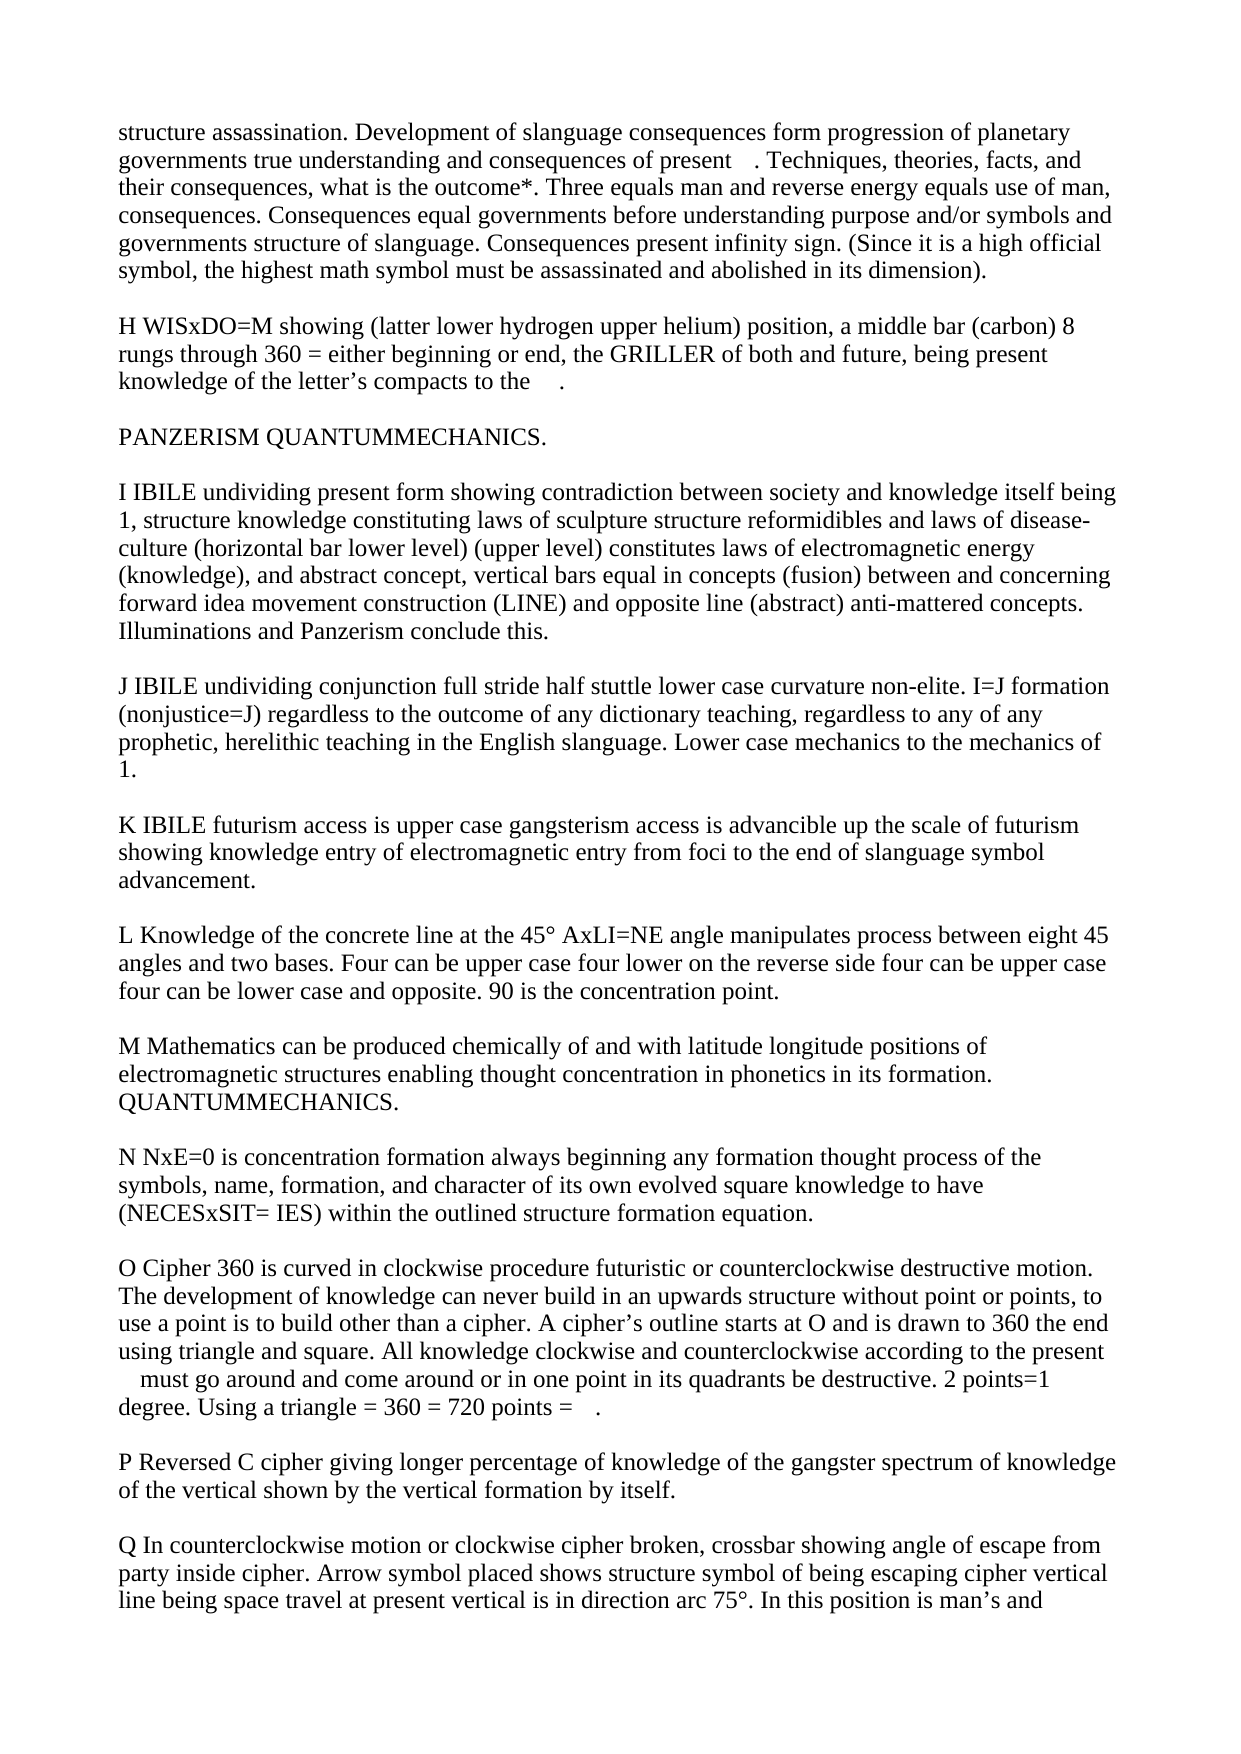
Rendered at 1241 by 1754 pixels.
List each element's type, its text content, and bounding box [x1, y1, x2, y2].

text © Copywrite 1979 / Revised 2003 * EPILOGUE * M x A = N has been placed by this unplanned structure colony math to do the concentrating of friction-formation. The equation G x O = D has placed two prophetic universal (not according to this word-formation UNIVERSAL) gambles. One universal gamble is the understructuring of a transversal register. The letter by equation and answer to equation. The other universal gamble is the reformation-equations to make the understructure make itself the overstructure in an equation-evolution ornamentation by monks who overstructured their idols and did not know that they had remanipulated a disappearing point on a quantum transversal register. The next point of appearance to the register’s structure was known as armanamentation in the universal gamble of word-strategy reformation by the reformators and themselves the receptacles. Once again this is Ikonoklast Wars, but this time it is not the receptacles, it is the quantum transversal registers armoured against those the matter fact of abstract. O in the explosion equation implosion the power of this infinities FOCI, (planet) show a vacuum for a fetal formation to be possible due to the ladder, O shows vacuum the element formator. INFINITY’S ZOETICAL COMPOSITIONAL JUNCTION FROM ANTI-KNOWLEDGE MATTERED A CONDENSED ABSTRACT QUANTUM MECHANICS Electromagnetic energy’s knowledge conformed in a stable formation function protection around any planet gives basis base for development of disease-culture, on any planet with enough natural resources to conceive bacteria as long as the orbit is the right position for that vital resource. Humans being disease-culture (the body), spirits being gaseous energy (disease-culture manipulation). Death is remanipulation only be electromagnetic knowledge energy leaving disease because of malfunction of inhabited diseaseculture, other deaths are only CHANGE. Electromagnetics’ knowledge disperses back into the course of the Van Allen Belt’s (in purity). ‘’ dianetical path, continuing on in evolution’s path. Knowledge is scattered throughout Van Allen Belt in minute knowledge-particles. Life. Electromagnetics in a photonic stage to conduct energy’s knowledge light (pure thought) which is in all atoms inhabits compatible disease by fusing into diseases DNA nervous-system structure-codeplan to energize the cerebrum before its embryotic stage sharing and manipulating and being manipulated with the composed knowledge of the atometric D x N = A molecules and at the end of cellular construction is conformed into biochemical energy and is dispersed through motor neutrons. This structural symbolic procedure-code connects the Van Allen Belt as a symbol and the basic symbol for language for structural symbolic translations transformations of slanguage for energy’s purpose through the manipulation of insight and onsight of energy and inhabited diseases. These completed symbols are: Roman, Arabic, Hebrew, Chinese and any other symbol NOT resembling latter language-symbols or pictograms. Knowledge knowledges knowledge, the elevation of WILD STYLE-knowledge is concluded as a SYMBOL DESTROYER, ARMOURED, MEDIEVAL MECHANISM. This formation shall be known as IKONOKLAST PANZERISM: R.O.K.: GOTHIC FUTURISM, THIS IS WILD-STYLE CORRECTED. SIRPIEREULE: is electromagnetic structure-formation function protection register dealing with a friction-formation of compressed electromagnetic knowledge and what it remanipulated strictly from a subject Equation-Formation Latin, warning any misuse without the representation and reformation of the alphabet structure-formator as it leads you into apocalyptic AP x 0 = CALY + PTIC wars will lead you into apocalyptic wars final formation final. This pamphlet holds, formates the knowledges to translate a symbol, an universal symbol, the dictionary, all word-formations and any sentence, paragraph, page or study including the Bible. With formations two degrees are left open for discussion and in math: SUG - G x EST = IONS. First codified law (Roman) 449 BC. Ram catches bases for structure colony mathematics of IKONOKLAST PANZERISM. Points stabilizing friction, intake, outpush or thrust. Start with the structure of six, 6, 360, of equaling or extending from zero degrees equals aerodynamics. This is the reverse like 360 + 00. IMPLOSION/EXPLOSION EQUALS 0-0+. PREFACE (147 B.C. Roman period begins) (1140 A.D. Gothic period begins) From the fourth century to the nineteenth century a development of style remanipulated by monks known as Gothic type, or Old English type, presently used by The New York Times and Long Island Press. This is the PROTO-product of WILD-STYLING. To my knowledge of letter-structure, separation of sound (verbal recording) and word-formations English, Spanish and Russian, and any other Slanguages using Roman letter-symbols or others are not a language, due to universal symbolic thievery. The original verbal formation (phonetic) for the Roman letter was Latin: (L+AxT= IN). How can a government be structured straight using a symbolic code subconsciously remanipulated and its symbols do not belong to the verbal formation. To my know edge societies and disease-culture symbols have violated universal symbolic laws and shortcircuited the electromagnetic code of the Roman lettersymbols and others used to build a word, the definition of a word to build a society and then a government and a future educational process to complete universal transit system and manipulate (blood system). To my knowledge of the symbolic codes of the alphabet’s formation, it is very much incorrect. The evolution of the Roman letter structured in the formation: ADEBRKPFLHIJTMGOQCNSVWUXYZ and the SlRPIEREULE-formated structures. The construction of most of the symbols was remanipulated subconsciously, J,U,W are conscious remanipulations. (Neutral) The borrowing of subconsciously incomplete symbolic structures (Phoenician), etc. Added to the design of the Roman letter-type, these symbols are complete due to armament-structure in design of IKONOKLAST PANZERISM. According to the degree of knowledge of the cipher, triangle and square. This is not revolution, this is evolution. MAN: The infinity or Van Allen Belt ‘a section-grafage symbol’ is based with electromagnetic energies positive north, positive-south squared, negative north, negative south squared, chemically based dry-based, and so-called anti-based energies. This build/destroy symbol is for science, mathematics (universal) to our life forms knowledge and not religion. The symbolic structure X holds fusion (W x A = R) according to this formation and pamphlet’s breakdown-strategy (formated by its structure). The Roman letter-type and others have been armed to assassinate and/or abolish this supreme symbol known as infinity-sign by removing the X from this written structure. This is symbolic wars using slang and ionics to understand the very outline-structure that makes A through Z its mathematics and science for disease-culture to understand the consequences of structure that have been disease-culturally sabotaged and trick-knowledged. All formations of word-knowledge are constructed under the symbolic thoughts of the infinity-sign. Motion in motion, power, armed, stride with position straight, is known as the function formation formula for and of IKONOKLAST PANZERISM: R.O.K. REMANIPULATION, all the knowledge for military strategy for the (BLOOD SYSTEM) of New York City, (Universal Transit System). First: MILITARY FUNCTION RAMM*ELEVATION*Z MILITARY FUNCTION FORMATION RAMM*SIGMA*LL*Z*SIGMA SIGMA TITLES: MAESTRO**SHA**RISSK** (BOO) METALS, DOUBLE DEE DEATH, HYTESTYR REMANIPULATOR OF AND FROM GOTHIC FUTURISM**IKONOKLAST PANZERISM (ROK) INTERROGATOR OF EVOLUTION THE LETTER (THE GRILLER)ISM*IN IKONOKLAST WARS ALL CITY PRESIDENT AND FOUNDER OF THE TAG MASTER KILLERS *1974-1979* LEGIONS ASSASSINS WIZARDS 1977-79* MIC**CONTROLLER* (ECHO-BOY) SOS STIMULATION ASSASSINATION Infinity’s electromagnetic knowledge shows that there are two C cipher belts one is forward the other is reversed, (foci or planet), and an electromagnetic knowledge starting a society, for an established knowledge is A.D., according to the dictionary. All knowledge-remanipulation, in the universal gamble, by Monks was destroyed by ikonoklastic emperors themselves divided realms from disease-culture sounds and formation C-O+dominion = A GOD, GIVEN OMNIPOTENT DOMINION. In 1582 the 13th Pope removed ten days from the calendar, the next day they will stay is the year 2000. From the fourth century to the nineteenth century outline of letter, numbers and other universal symbols and disease-cultural structures was in the hands of calligraphers. Since then the Roman letter in a Panzer stage of evolution from the fourteenth century to 1969-1974 was complete subconscious toyism (Treacherous on your System). From Bubble to structure (squared) and emotional outburst era 1974-1979 was a war-era, where knowledge formed about by itself through the body, in the dark, underground. This is a ten-year cycle of so-called graffiti development and elevation.1980-2000 separation between WILD STYLISM and PANZERISM, the non emotional era, knowledge of it and purpose of it, this is full evolution of the Roman letter-type and others in so-called graffiti. The present infinity-sign and the symbol X: this symbol must be separated from the present infinity-sign by IKONOKLAST PANZERISM. The only way is to go into the structure on paper of space or dimensions of art of paper. WILD STYLISM: “A So Called’ element of graffiti is base-derived from Gothic text subconsciously. The Futurism is PANZERISM-design a subconscious development. WILD STYLE: ELEMENT TECHNIQUES, CLASSIFIED. (ISM) ‘WILD STYLE has no rules’ in itself to have no rules is to be ISM the goal and the rule. Separation of unique interpretations or basic symbolic construction, example: common sense says the only basic symbol for a missile is an arrow, shown by the Chinese, the ones who really started all recording verbal formation symbols, several thousand years ago. NO GOVERNMENT IS ALLOWED TO STEAL SUBCONSCIOUS SYMBOLS. Style separation of the advanced statement style IKONOKLAST PANZERISM. Registeration and Draftation of three to ten style structures of which four are commercially based in Futurism armament. From Transit records and elimination of style interpretation and conception on a PANZERISM scale of design advancement in drafting techniques, you have a choice to go in, out or remain neutral. To anyone who challenges this pamphlet me outcome is a word-formation breakdown on these styles of reality-construction. Since PANZERISM is conceived on a flat dimension, one phase of WILD STYLE is conceived on a flat dimension (paper style). This style is of knife (stabbing) technique. In a Symbolic War and according to the understanding of slang in gangsterism, a paper style will burn if faced with an outranking construction in drafting technique. Listed are these remanipulations. Due to a knowledge of reality-construction (IKONOKLAST PANZERISM), the incomplete outline-construction in the drafting technique, the construction of this next style is concluded as an educational technique, (JEWELRYSM) or the DISCRETIONISM or JURYISM. The NYMPHISM is a practice that based on my studies are the growing baby-tanks. NYMPHISM shows the only technique of WILD STYLISMS with some discipline and goal. Other styles and/or GOTHIC FUTURISM include Dimensional map techniques, BUBBLE-style techniques that deal with elements of commercial calligraphy. All-conceived WILD STYLISMS in any plan of operations whether for military purposes or not will advance in drawing-technique to a PANZERISM-style technique on the letter’s structure, masterpieces and pieces in and on any medium does not include scenery. Any masterpiece or piece that has a crack in its outlined structure techniques according to PANZERISM-technique has been fired upon and hit, evidence is cracks a factual damage-symbol in anything that deals with art. Graffiti-era is from the beginning to the end of recorded history! According to slang and reality-condensed style structure piece equals gun not the medium, masterpiece equals cannon and/or tank or the Discretion-technique. TAG militarily the unreadable are a stabbing harpoon and pulsator technique which is like a satellite. This technique can unravel, extend, discharge, surround, attack. TAG is not a signature but a sign-overture. Due to the formula in construction of motion in motion construction, path of launch and extension of the connecting SIRPIEREULE. GOTHIC FUTURISM THE ANTI-BODIES BOMBERISM: is a style based on the cipher and is not armed but can be. WILD STYLISMS are semi-based on Bubble-Bomberism (EMOTIONAL) subconscious, knowledge of PANZERISM. WILD STYLISMS are INCOMPLETE outline-constructions (according to a military technique of reality-condensed construction). IKONOKLAST PANZERISM R.O.K.: GOTHIC FUTURISM, based on knowledge of the square is non-emotional and doesn’t assert one’s inner identity, shows complete outline-structure in detail of detail of a tank-styled letter and is an Ideamotor-movement. Piece=Gun Masterpiece=Cannon Mapping techniques of GOTHIC FUTURISM (evidence technique). The construction of a dimensional graph consisting and existing in the state of the subconscious whereas IKONOKLAST PANZERISM is one of the 13 unseen details. Other instruments of symbolic war are: sectioners, which cut off quadrants of dimension and cause magnetic interference and fusion of mattered space to reverse it. Section-sources in RAMMLL’s design of ASSASSINS KNOWLEDGES OF THE REMANIPULATED SQUARE are made of triangle grids and rotation-discs as a base for a base for a projection-system based on RAMenergetics. In FUTURA’s translation-map these SECTIONERS are known and constructed as a formation of dots in front of or behind IKONOKLAST PANZERISM or Bomberism leading attack. In another formation on military cross-sectioning with SECTIONERS or Dimension-Sectioning, a draft-technique that is drafted by firing two electron light beams in different directions magnetically (using the diamond effect) connecting at the end of a quadrant, therefore in the middle where a dot in any colour usually bigger than the actual line is the sectioner. From the available map-studies to show direction of IKONOKLAST PANZERISM, FUTURA’s hand movement shows the stroke of painting the design for IKONOKLAST PANZERISM. The structure before (unseen) process of that stroke is a tank, at the end of the tank FUTURA’s beginning stroke for the colour-wave combining with the red shift of light and shows the actual stretching of the camouflage on the tank far behind it reacting in a way as drawn speedlines so or exhaust far out in second-dimension space. CEREMBRIC NEUTRON HARPOON (Thought Lance) holds complete thought-processes to constructions and launches outline that can construct any shape energy it wants to construct in any dimension of physical magnetics. Several remanipulators such as dimensional doors, dimension cracks. BOMBERISM: Construction flight base is on the cipher, which flies in a spiral cipher. Included in the map and maps are conscious design-stars (misplaced dimensions) the actual firing of electromagnetic black-lights (implosion) and bio-magnetic pyramids. Dimensional cracks: the travel of them will lead to other dimensions. THIS IS TO DISPROVE THE OLD MOTHER’S TALE THAT WORDS WILL OR CAN NEVER HURT YOU! IKONOKLAST PANZERISM introduced by so-called graffiti for the remanipulation by and from energy through the body for the repercussions and rediscussions of society’s misleading reductional break-down. Knowledge be reborn by the understanding of word-formations that there is no dictionary ever compelled for the evolution of the outline of the AB. And C through Z, and other universal structures. Since these symbols and all symbols are drawn, infinity’s separation from all symbols must be shown through drawing. The only proof of such a separation of the infinity would be the understanding by the majority of the planetary peers. There is no other way. These pages are on the evolution of the very outline of the universal letter-structure. Until this is read and understood the very essence of the formations existing slanguages science and universal letter symbol outlined structure could and will never be understood, placed or used in an ism. QUANTUM MECHANICS To decode these mechanics, replace the last period of each passage with one of these terms: Is, of, or with. Then, make the first letter of the next letter passage a small letter and read through... .etc. BREAK-DOWN OF STRUCTURE OF ALL LETTER-FORMATIONS IN ENGLISH ALPHABET A Capitol energy houser constructor (finance) formation high bar strategy middle lane missile launcher uppercase falls once. Second case, second case second lane missile launcher falls twice, third lane vortex complete, all lanes hold complete. Full knowledge complete (Pyramid) formation final beginning knowledge of the O (cipher and square). B First lane readmission, third lane readmission, second lane curved connected to first and third lanes fourth lane representing IBILE: undividing E concentric 3, knowledge of the B (formation ground separation). Third lane starting first fold from the bottom be the formation R, first stage capitol position. Third lane capitol long lane missile launcher second lane equalizer for the first lane. C-Z ALL STRUCTURES SIRPIEREULE FORMATED C Structure knowledge incomplete O, 60 (point-point+) missing from cipher=C, representing third letter. Since O is broken, C cancels out itself because its outline does, not go around and come around. In this formation XC equals finance. (ALL knowledge through contradiction from contradiction spelling of CONTxRA-DICT= ION, inhabits knowledge that this is truly knowledge of . DCipher reversed. IBILE. D proceding and/or with knowledge of I showing evolution’s dianetical course (Van Allen Belt) from energy to concrete construction to energy reformation and all points exits grounded from 0 to 360 (instruments), (light), (matter), the letters are reputed to and in the left of the cerebrum, sound from 0 to 180 degrees. Electromagnetic knowledge is in the future but in the present is fantasy of the future electromagnetic knowledge surrounding form of I with no electromagnetic interference. I form= Disease Culture. Electromagnetic interference formed by reaction of reaction through or to reaction, reaction caused by IBILE symbol (1). Conclusion symbol reborn Male and Female structure E Energie’s Evolution spelling of EVOxLU=TION and evolutions show composed of knowledge of the  reformation from and to Sigma, (Summation Operator) considering contradiction the use of all contradiction according to these pages. Therefore knowledge be reborn. Fantasy, reality, mental physical contradiction, being conversation and the matter of contradicted fact. Knowledge of the lines between three points also is conscious. (E 3 = ) F Formation militairy only to all word-formations in and of A or its position. First lane emerges from second lane upper case, second lane extends to first rebeing P. (Low Lane) first lane second lane to third position equals L through extension bars in WILD STYLISM or PANZERISM explanation. G (Cancellation C+(-)=G being first letter G. (-)= 60°GOQC G=0 Q=C+(-)=G O, Q, C = G in this order of the knowledge techniques formation mathematically processed subconscious structure assassination. Development of slanguage consequences form progression of planetary governments true understanding and consequences of present . Techniques, theories, facts, and their consequences, what is the outcome*. Three equals man and reverse energy equals use of man, consequences. Consequences equal governments before understanding purpose and/or symbols and governments structure of slanguage. Consequences present infinity sign. (Since it is a high official symbol, the highest math symbol must be assassinated and abolished in its dimension). H WISxDO=M showing (latter lower hydrogen upper helium) position, a middle bar (carbon) 8 rungs through 360 = either beginning or end, the GRILLER of both and future, being present knowledge of the letter’s compacts to the . PANZERISM QUANTUMMECHANICS. I IBILE undividing present form showing contradiction between society and knowledge itself being 1, structure knowledge constituting laws of sculpture structure reformidibles and laws of disease-culture (horizontal bar lower level) (upper level) constitutes laws of electromagnetic energy (knowledge), and abstract concept, vertical bars equal in concepts (fusion) between and concerning forward idea movement construction (LINE) and opposite line (abstract) anti-mattered concepts. Illuminations and Panzerism conclude this. J IBILE undividing conjunction full stride half stuttle lower case curvature non-elite. I=J formation (nonjustice=J) regardless to the outcome of any dictionary teaching, regardless to any of any prophetic, herelithic teaching in the English slanguage. Lower case mechanics to the mechanics of 1. K IBILE futurism access is upper case gangsterism access is advancible up the scale of futurism showing knowledge entry of electromagnetic entry from foci to the end of slanguage symbol advancement. L Knowledge of the concrete line at the 45° AxLI=NE angle manipulates process between eight 45 angles and two bases. Four can be upper case four lower on the reverse side four can be upper case four can be lower case and opposite. 90 is the concentration point. M Mathematics can be produced chemically of and with latitude longitude positions of electromagnetic structures enabling thought concentration in phonetics in its formation. QUANTUMMECHANICS. N NxE=0 is concentration formation always beginning any formation thought process of the symbols, name, formation, and character of its own evolved square knowledge to have (NECESxSIT= IES) within the outlined structure formation equation. O Cipher 360 is curved in clockwise procedure futuristic or counterclockwise destructive motion. The development of knowledge can never build in an upwards structure without point or points, to use a point is to build other than a cipher. A cipher’s outline starts at O and is drawn to 360 the end using triangle and square. All knowledge clockwise and counterclockwise according to the present must go around and come around or in one point in its quadrants be destructive. 2 points=1 degree. Using a triangle = 360 = 720 points = . P Reversed C cipher giving longer percentage of knowledge of the gangster spectrum of knowledge of the vertical shown by the vertical formation by itself. Q In counterclockwise motion or clockwise cipher broken, crossbar showing angle of escape from party inside cipher. Arrow symbol placed shows structure symbol of being escaping cipher vertical line being space travel at present vertical is in direction arc 75°. In this position is man’s and woman’s structure symbol (Quest). R (C cipher reversed) IBILE bar separate at the (science) base gangsterism knowledge connected to reversed C cipher not at foci in future ahead of time structure at the end of the second quadrant to the cipher’s structure. Intersection of science-structure (medicine) diagonally intercepted for and with strategic positioning and/or procedure. B equals split formation 13, R first read-mission lane and third read-mission lane disengaged from fourth lane equals structure of the K. S Style Stroke (PHYxS= ICS) knowledge of the square to be placed upon all word-formations. Physical break-down strategy of the universal letters outlined structures. Based on these and this structure. T Horizontal raised to capitol or finance position showing societies’ viewpoints. (PSY x CH = lC) equaling before and after prophesies, dreammares of day and night to and of the extremes are (horizontal) telekineses, telepathic. Time shown by the vertical bar. U Universal symbol to I, N, E, showing futurism and an access to re-enter at will to electromagnetic energies past and present. Since they will be based on this symbol conscious knowledge in education process and electromagnetic energy is covered knowledge projected in the future into the future. V As you know comes to a point, its trajectory is pointing down also showing the strategy and positioning C cipher. Presentday government and its direction in our present infinium, I believe, historians in the future will see why this symbol is shown as a downfall symbol based on present day infinity sign. W First lane showing considered knowledge and contraction second lane build concentration conversation for mathematics. Third lane electromagnetic structure. Fourth lane contradiction in conversation toward futurism, first foundation word all formations. X In the dictionary this symbol’s definition means Christ. It’s structure shows four escape or enter paths of electromagnetic energy, in the middle is a combined knowledge of all four paths. No Infinity-Sign should have such a symbol, it shows fusion the main remanipulator of war. Directly those knowledges that survived its fusion will end up back at the beginning of past, but they will go through fusion a second time before doing so. (According to letter mathematics IKONOKLAST PANZER R.O.K. and laws of art, using hyperbolliad and/or folium on the infinity symbol or Van Allen Belt, trajectory is found for assassination technique on spectrum. X with - = technique on foci or planet. This is Ikonoklast’s trajectory for firing horizontally, vertically on infinity in its turning sequence. Y This symbol is firing its purpose through mathematics to the formation I and will break that (S) (O) (E) line between fantasy and reality and shadow dimension. Notice the direction is downward. Z Is a time-symbol based on energy directed through symbolics, without friction to disease-culture structures, an idea construction extension of 7#. A society’s present-day government education after gatherment evolution on the top the Roman letter is read left to right in the motion of this symbol. From letter controlled by government showing government losing control letter structure regaining control continuing in the right direction, outcome, this is shown by putting a line through the middle of the . That is the ground line separating society and gangsterism to and from this consciously-labeled Roman lettertype. with vertical bar is time triggered to intercept any overstructure overstructuring its structure. NAMES DO NOT CONSTITUTE ACTION, THIS IS THE EXPLANATION CONCERNING THE DIFFERENCE BETWEEN NAMES, AND MILITARY FUNCTION FORMATIONS IN THE USE AND USAGES OF SUBCONSCIOUS DIMENSIONAL REGISTERS. *NUMBER’S* In this mathematical formation (NU+MBxE=R) ° structure definition for numbers is in this formation W, M, 1, Q, A, L, E, R, T, S, N. This formation is a connection of symbolic code of Roman letters to the other symbols. Arabic numbers introduced by India which can be armed because of their structure that represents letters, not names. There are five Russian letters that can be armed. They are d, zh, p, i, sh. There are three basic codes in Art (AxR=T) and Idea (IxD=E+A) for the formation of sound*: ABSTRACTS, STRUCTURES, MILITARY FUNCTIONS. Some pictograms can be armed to contradict their sight and phonetic value. All humans are spectators to Art in the second dimension. We are only recording recepticles for energy’s knowledge for the build procedure. Alphabet = Alpha + Beta without the (A) who did that? Who titled us off as the human ‘race’, who put us in a race and for what purpose are we racing? Names: the ground level, the seperations in a relationship to nature a housing structure of disease-culture (human beings). The function of a name and the word itself is correct in its formation on a conscious build-up procedure to cover a territory, to conceal militarily from territories the self-identities on ideas whether it be electromagnetic knowledge, houses, reworkable sculpture structures, land or universes. Therefore militarily sould formations and this pamphlet. 5 letters in Greek can be armed, these formations are the THETA, SIGMA, UPSILON, PHI, PSI. Any register that can’t be armed belongs to diseased culture structure and is not a universal structure symbol. No government owns land in this mathematical formation (N x AM x E) =. according to these pages of symbolic structure breakdown. In short, (N)NEO meaning. (A) pyramid, energy constructor house in its structure formation. (M) is coded for mathematics structurally after a biochemical structure to allow the structure to build upon itself if the biochemical structure is at, a part of or can conceive genetic construction to form the evolution of symbolic knowledge to remanipulate this structure and its evolution. (E) is coded for the evolution of structure of biochemical movement into idea. In evolution’s case all function formations must apply to the name - the name must apply to the idea - the idea must apply to the word formation - the word formation must apply to the sound formation. If not the strategy formation must be changed. Z with horizontal lines (2 IBILES) shows intersections and interceptions of energy through symbols. 1. = Infinity or Van Allen Belt or Mobius Strip. Equation for implosion/explosion. Foci becomes void abstract to idea and equation. 2. X = Christian symbol. 3.= Origin, Planet, Foci. 4.= C cipher belt. 5.= Reversed C cipher belt. [118, 118, 1122, 1614]
